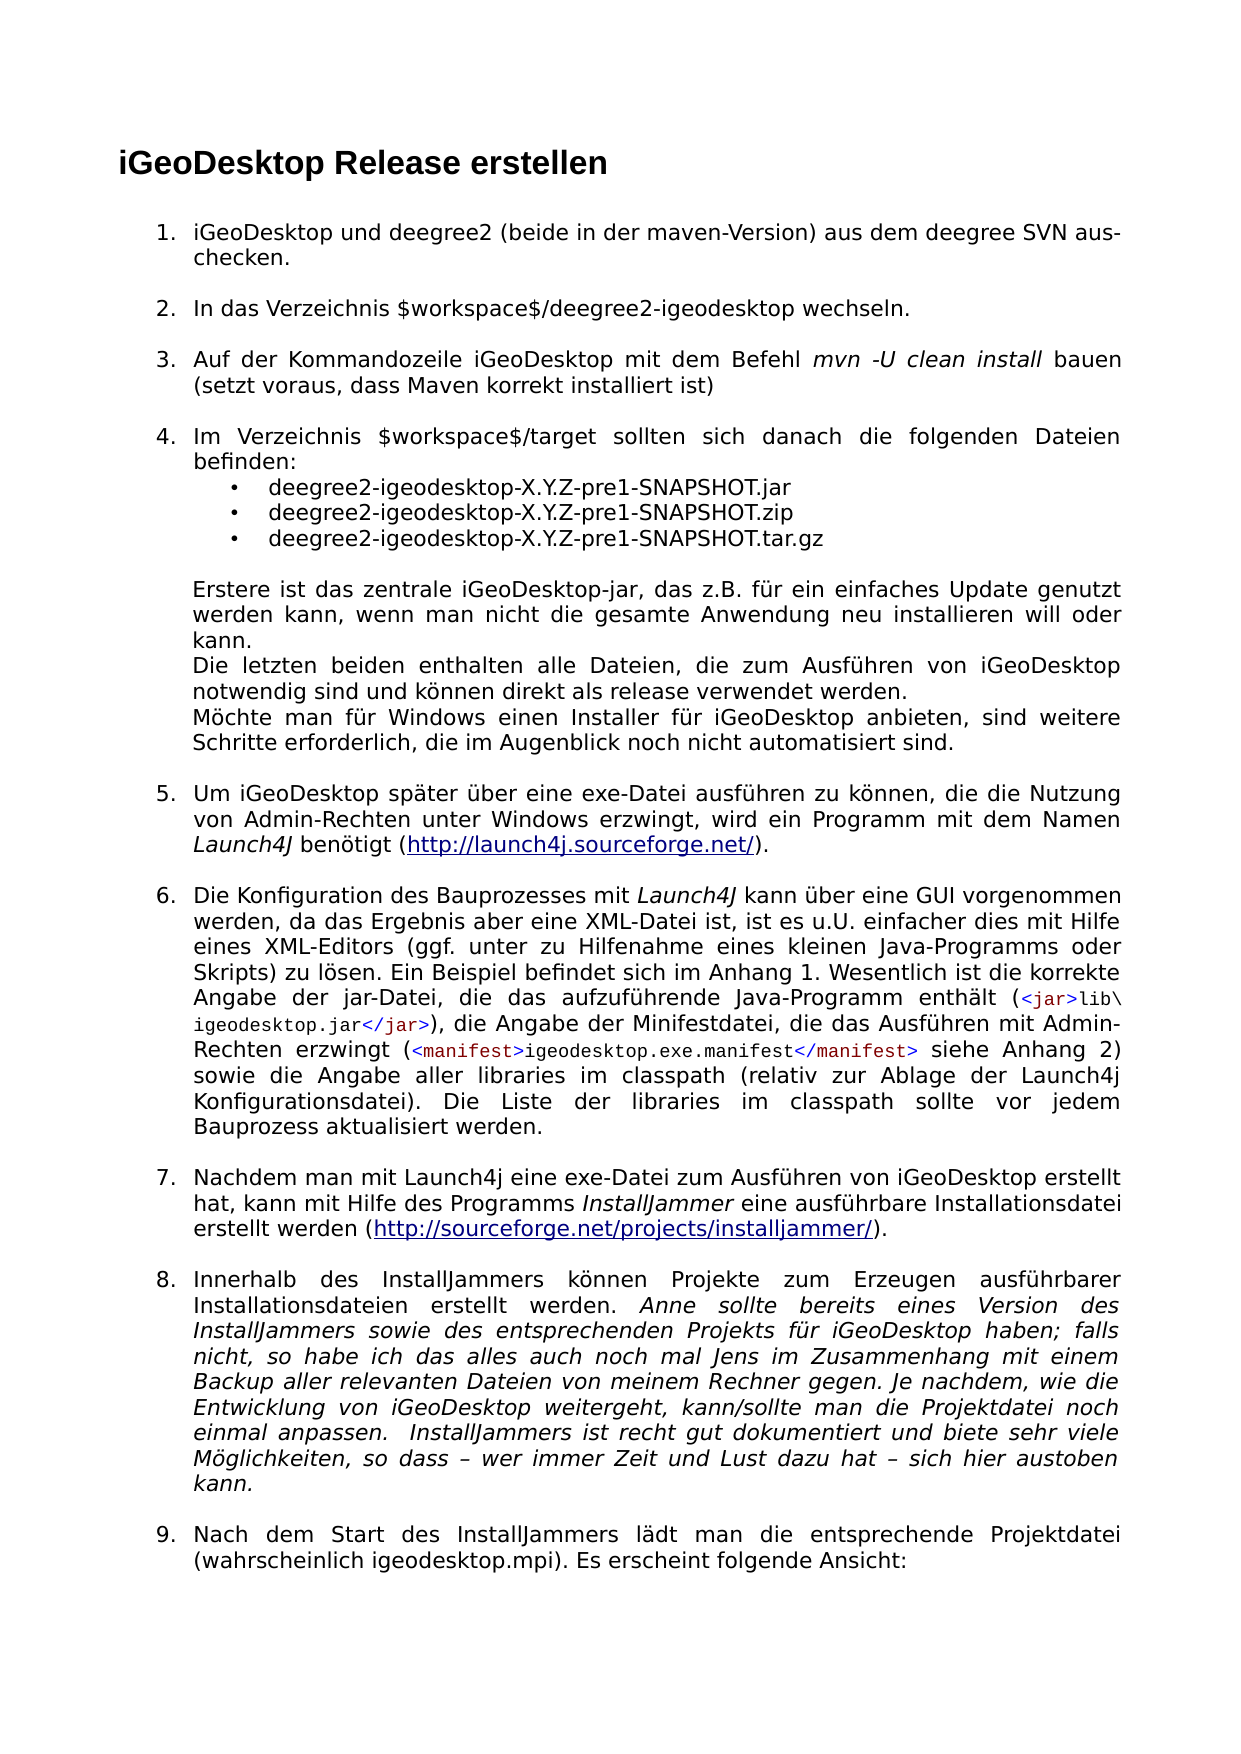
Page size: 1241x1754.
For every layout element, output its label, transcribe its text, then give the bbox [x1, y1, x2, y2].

list Nach dem Start des InstallJammers lädt man die entsprechende Projektdatei (wahrscheinlich igeodesktop.mpi). Es erscheint folgende Ansicht: [156, 1523, 1122, 1574]
list Um iGeoDesktop später über eine exe-Datei ausführen zu können, die die Nutzung von Admin-Rechten unter Windows erzwingt, wird ein Programm mit dem Namen Launch4J benötigt (http://launch4j.sourceforge.net/). [156, 781, 1122, 858]
list deegree2-igeodesktop-X.Y.Z-pre1-SNAPSHOT.jar [231, 475, 1122, 501]
list In das Verzeichnis $workspace$/deegree2-igeodesktop wechseln. [156, 296, 1122, 322]
list Die letzten beiden enthalten alle Dateien, die zum Ausführen von iGeoDesktop notwendig sind und können direkt als release verwendet werden. [154, 654, 1122, 705]
list Nachdem man mit Launch4j eine exe-Datei zum Ausführen von iGeoDesktop erstellt hat, kann mit Hilfe des Programms InstallJammer eine ausführbare Installationsdatei erstellt werden (http://sourceforge.net/projects/installjammer/). [156, 1165, 1122, 1242]
subtitle iGeoDesktop Release erstellen [118, 143, 1122, 182]
list deegree2-igeodesktop-X.Y.Z-pre1-SNAPSHOT.tar.gz [231, 526, 1122, 552]
list Im Verzeichnis $workspace$/target sollten sich danach die folgenden Dateien befinden: [156, 424, 1122, 475]
list Die Konfiguration des Bauprozesses mit Launch4J kann über eine GUI vorgenommen werden, da das Ergebnis aber eine XML-Datei ist, ist es u.U. einfacher dies mit Hilfe eines XML-Editors (ggf. unter zu Hilfenahme eines kleinen Java-Programms oder Skripts) zu lösen. Ein Beispiel befindet sich im Anhang 1. Wesentlich ist die korrekte Angabe der jar-Datei, die das aufzuführende Java-Programm enthält (<jar>lib\igeodesktop.jar</jar>), die Angabe der Minifestdatei, die das Ausführen mit Admin-Rechten erzwingt (<manifest>igeodesktop.exe.manifest</manifest> siehe Anhang 2) sowie die Angabe aller libraries im classpath (relativ zur Ablage der Launch4j Konfigurationsdatei). Die Liste der libraries im classpath sollte vor jedem Bauprozess aktualisiert werden. [156, 883, 1122, 1140]
list deegree2-igeodesktop-X.Y.Z-pre1-SNAPSHOT.zip [231, 501, 1122, 526]
list iGeoDesktop und deegree2 (beide in der maven-Version) aus dem deegree SVN aus-checken. [156, 220, 1122, 271]
list Möchte man für Windows einen Installer für iGeoDesktop anbieten, sind weitere Schritte erforderlich, die im Augenblick noch nicht automatisiert sind. [154, 705, 1122, 756]
list Innerhalb des InstallJammers können Projekte zum Erzeugen ausführbarer Installationsdateien erstellt werden. Anne sollte bereits eines Version des InstallJammers sowie des entsprechenden Projekts für iGeoDesktop haben; falls nicht, so habe ich das alles auch noch mal Jens im Zusammenhang mit einem Backup aller relevanten Dateien von meinem Rechner gegen. Je nachdem, wie die Entwicklung von iGeoDesktop weitergeht, kann/sollte man die Projektdatei noch einmal anpassen. InstallJammers ist recht gut dokumentiert und biete sehr viele Möglichkeiten, so dass – wer immer Zeit und Lust dazu hat – sich hier austoben kann. [156, 1267, 1122, 1497]
list Auf der Kommandozeile iGeoDesktop mit dem Befehl mvn -U clean install bauen (setzt voraus, dass Maven korrekt installiert ist) [156, 347, 1122, 398]
list Erstere ist das zentrale iGeoDesktop-jar, das z.B. für ein einfaches Update genutzt werden kann, wenn man nicht die gesamte Anwendung neu installieren will oder kann. [154, 577, 1122, 654]
